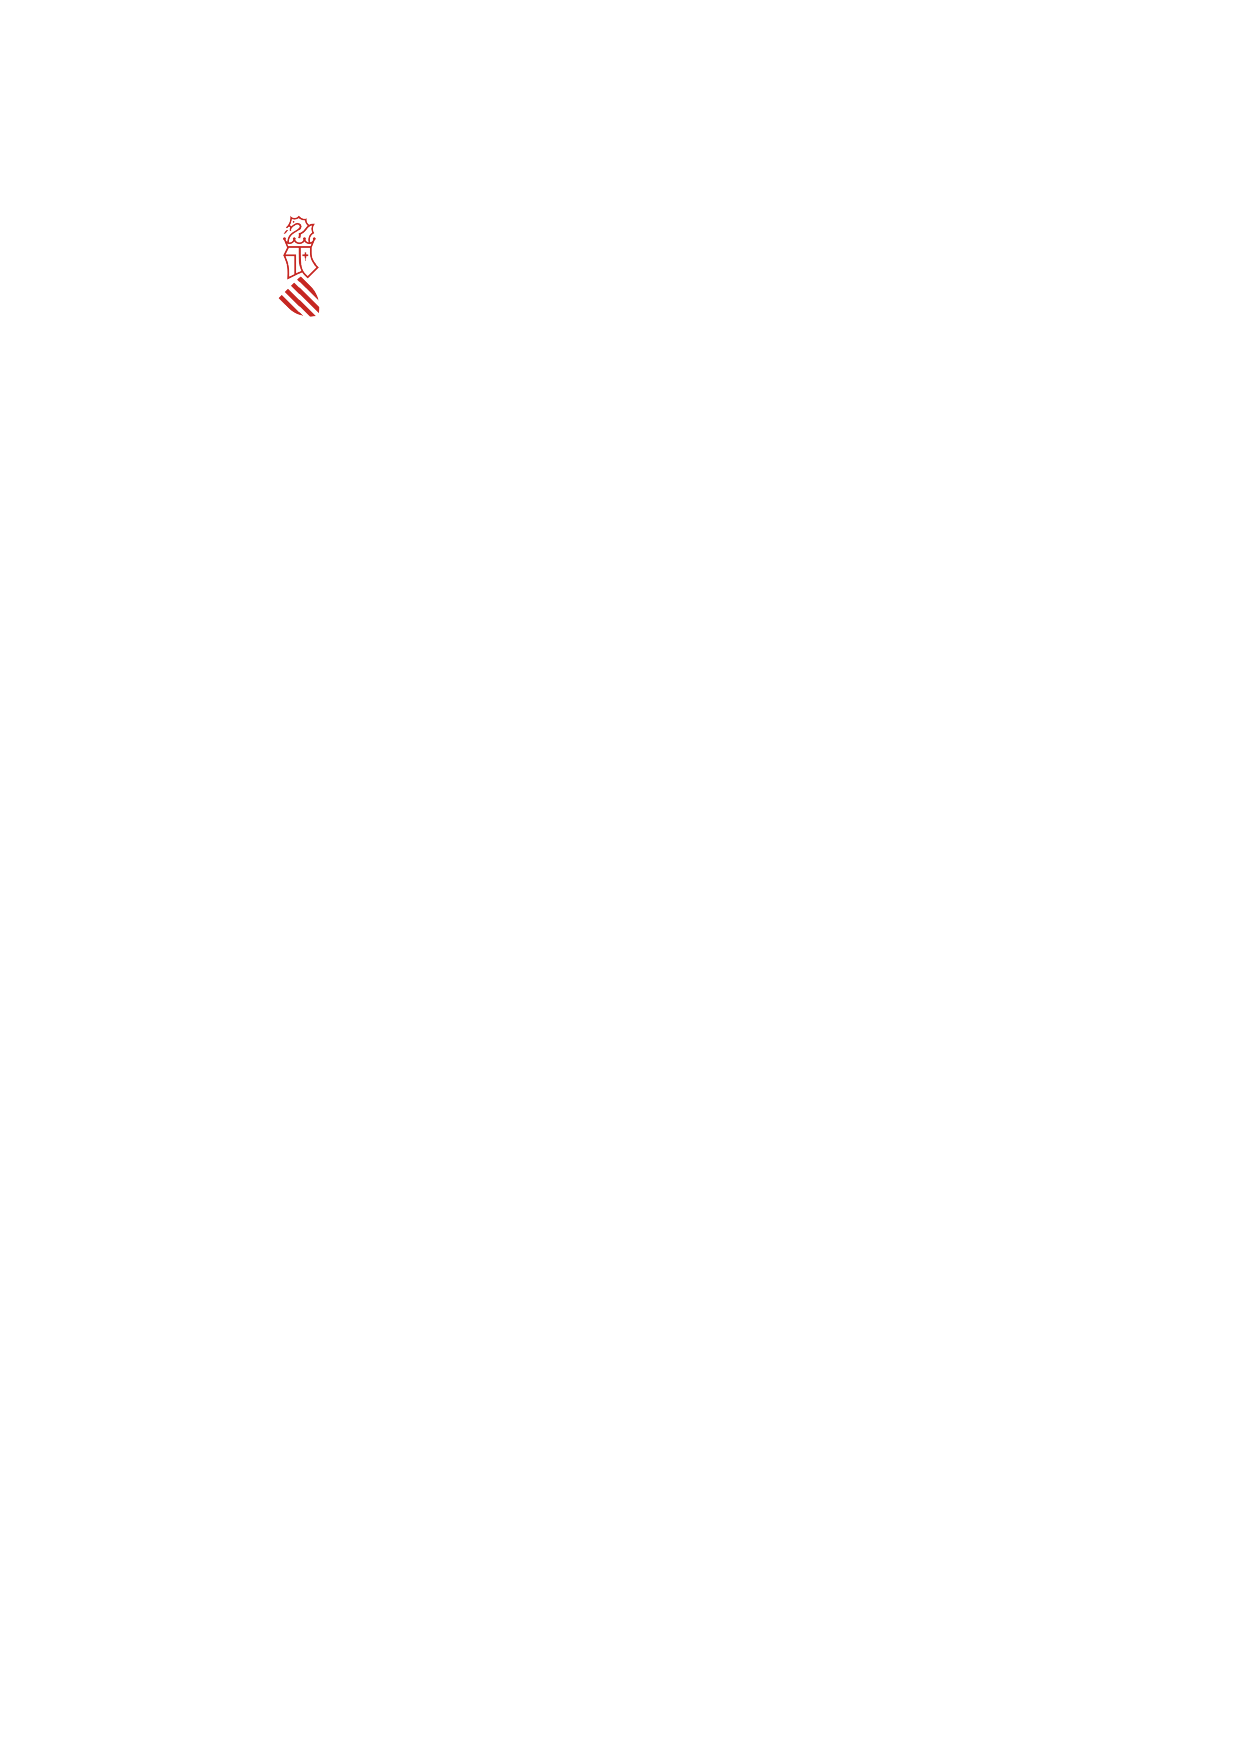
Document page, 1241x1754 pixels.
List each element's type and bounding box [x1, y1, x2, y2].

picture [153, 200, 445, 328]
